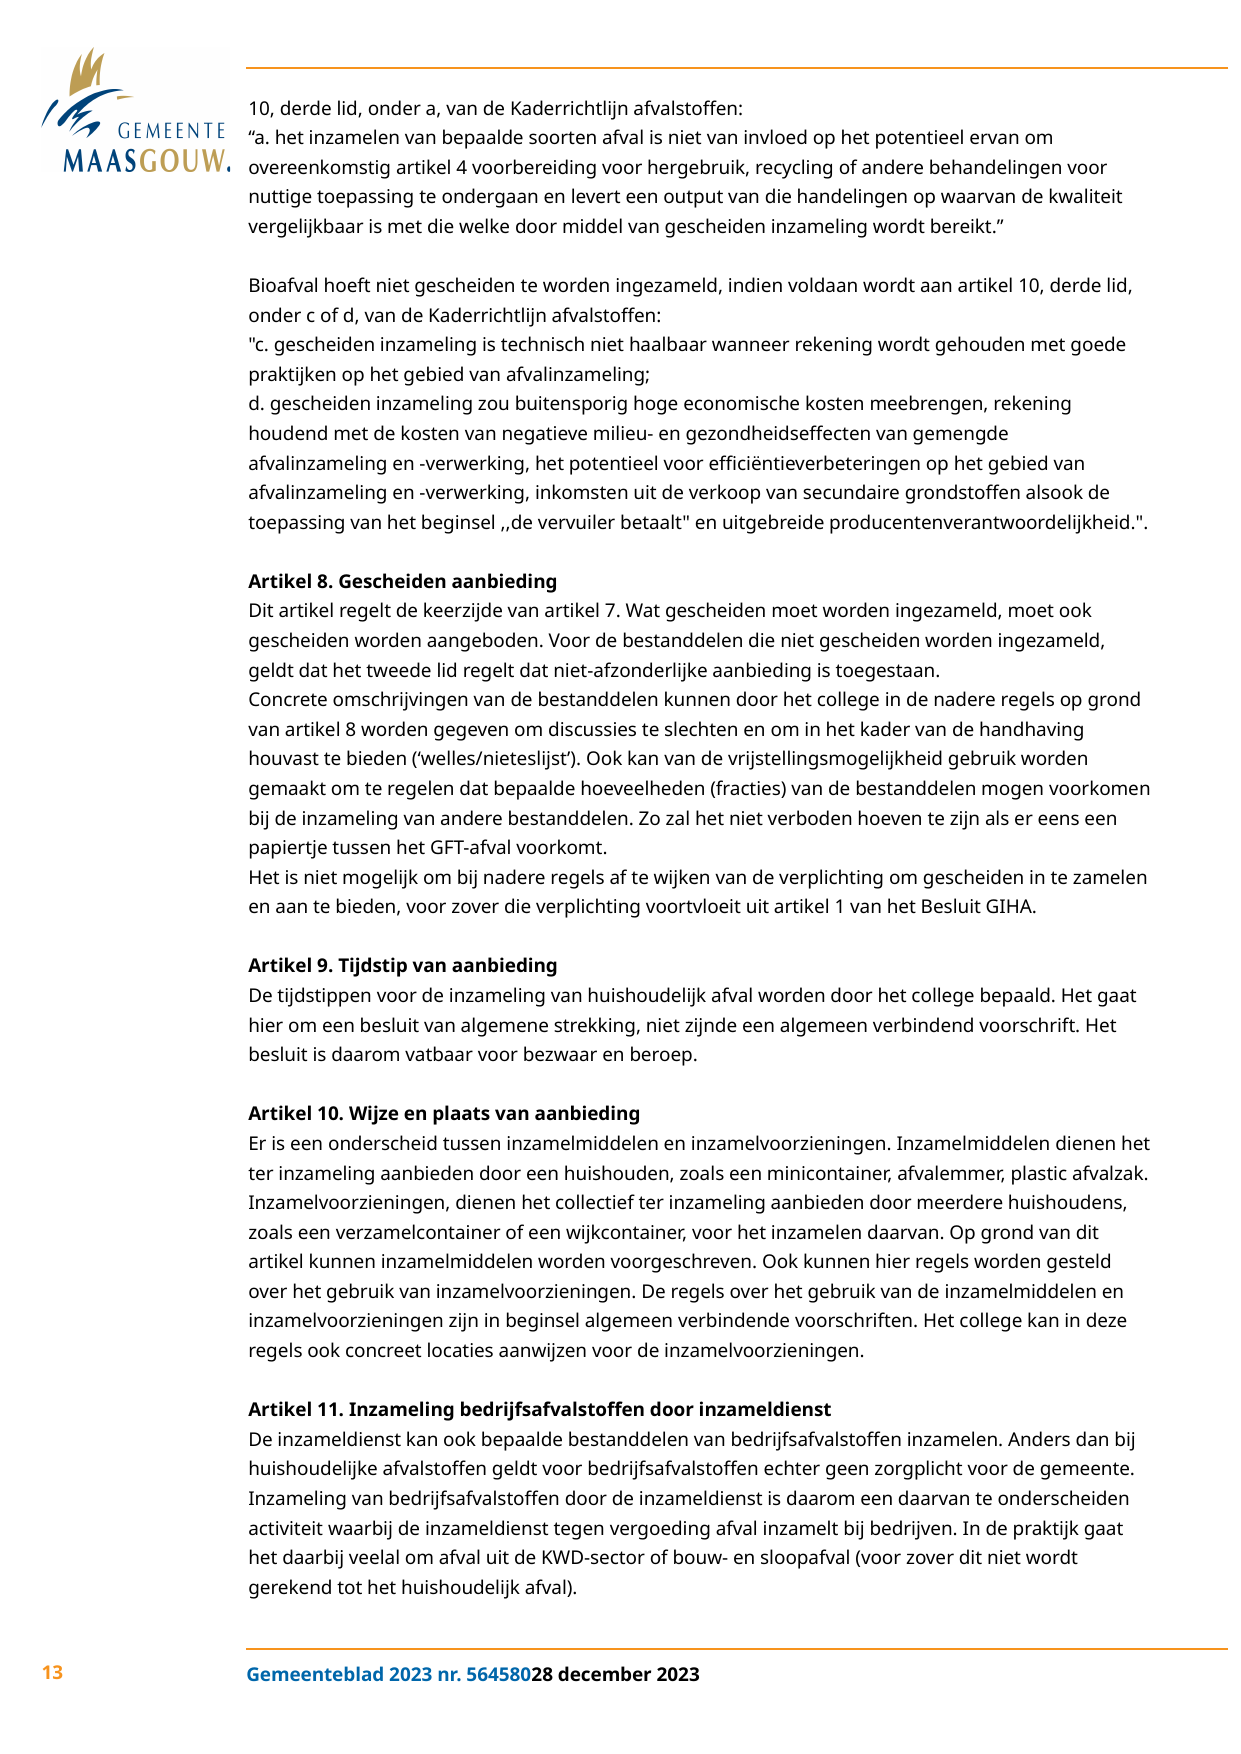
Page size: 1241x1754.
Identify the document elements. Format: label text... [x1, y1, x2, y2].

text Concrete omschrijvingen van de bestanddelen kunnen door het college in de nadere regels op grond van artikel 8 worden gegeven om discussies te slechten en om in het kader van de handhaving houvast te bieden (‘welles/nieteslijst’). Ook kan van de vrijstellingsmogelijkheid gebruik worden gemaakt om te regelen dat bepaalde hoeveelheden (fracties) van de bestanddelen mogen voorkomen bij de inzameling van andere bestanddelen. Zo zal het niet verboden hoeven te zijn als er eens een papiertje tussen het GFT-afval voorkomt. [248, 686, 1152, 860]
text 10, derde lid, onder a, van de Kaderrichtlijn afvalstoffen: [248, 95, 1152, 121]
text De tijdstippen voor de inzameling van huishoudelijk afval worden door het college bepaald. Het gaat hier om een besluit van algemene strekking, niet zijnde een algemeen verbindend voorschrift. Het besluit is daarom vatbaar voor bezwaar en beroep. [248, 982, 1152, 1067]
text “a. het inzamelen van bepaalde soorten afval is niet van invloed op het potentieel ervan om overeenkomstig artikel 4 voorbereiding voor hergebruik, recycling of andere behandelingen voor nuttige toepassing te ondergaan en levert een output van die handelingen op waarvan de kwaliteit vergelijkbaar is met die welke door middel van gescheiden inzameling wordt bereikt.” [248, 124, 1152, 239]
text d. gescheiden inzameling zou buitensporig hoge economische kosten meebrengen, rekening houdend met de kosten van negatieve milieu- en gezondheidseffecten van gemengde afvalinzameling en -verwerking, het potentieel voor efficiëntieverbeteringen op het gebied van afvalinzameling en -verwerking, inkomsten uit de verkoop van secundaire grondstoffen alsook de toepassing van het beginsel ,,de vervuiler betaalt" en uitgebreide producentenverantwoordelijkheid.". [248, 391, 1152, 535]
text Dit artikel regelt de keerzijde van artikel 7. Wat gescheiden moet worden ingezameld, moet ook gescheiden worden aangeboden. Voor de bestanddelen die niet gescheiden worden ingezameld, geldt dat het tweede lid regelt dat niet-afzonderlijke aanbieding is toegestaan. [248, 598, 1152, 683]
text De inzameldienst kan ook bepaalde bestanddelen van bedrijfsafvalstoffen inzamelen. Anders dan bij huishoudelijke afvalstoffen geldt voor bedrijfsafvalstoffen echter geen zorgplicht voor de gemeente. Inzameling van bedrijfsafvalstoffen door de inzameldienst is daarom een daarvan te onderscheiden activiteit waarbij de inzameldienst tegen vergoeding afval inzamelt bij bedrijven. In de praktijk gaat het daarbij veelal om afval uit de KWD-sector of bouw- en sloopafval (voor zover dit niet wordt gerekend tot het huishoudelijk afval). [248, 1426, 1152, 1600]
text Er is een onderscheid tussen inzamelmiddelen en inzamelvoorzieningen. Inzamelmiddelen dienen het ter inzameling aanbieden door een huishouden, zoals een minicontainer, afvalemmer, plastic afvalzak. Inzamelvoorzieningen, dienen het collectief ter inzameling aanbieden door meerdere huishoudens, zoals een verzamelcontainer of een wijkcontainer, voor het inzamelen daarvan. Op grond van dit artikel kunnen inzamelmiddelen worden voorgeschreven. Ook kunnen hier regels worden gesteld over het gebruik van inzamelvoorzieningen. De regels over het gebruik van de inzamelmiddelen en inzamelvoorzieningen zijn in beginsel algemeen verbindende voorschriften. Het college kan in deze regels ook concreet locaties aanwijzen voor de inzamelvoorzieningen. [248, 1130, 1152, 1363]
picture [41, 47, 231, 172]
text Artikel 8. Gescheiden aanbieding [248, 568, 1152, 594]
text Bioafval hoeft niet gescheiden te worden ingezameld, indien voldaan wordt aan artikel 10, derde lid, onder c of d, van de Kaderrichtlijn afvalstoffen: [248, 272, 1152, 328]
text Artikel 11. Inzameling bedrijfsafvalstoffen door inzameldienst [248, 1396, 1152, 1422]
text Artikel 10. Wijze en plaats van aanbieding [248, 1101, 1152, 1126]
text Artikel 9. Tijdstip van aanbieding [248, 953, 1152, 978]
text Het is niet mogelijk om bij nadere regels af te wijken van de verplichting om gescheiden in te zamelen en aan te bieden, voor zover die verplichting voortvloeit uit artikel 1 van het Besluit GIHA. [248, 864, 1152, 919]
text "c. gescheiden inzameling is technisch niet haalbaar wanneer rekening wordt gehouden met goede praktijken op het gebied van afvalinzameling; [248, 331, 1152, 387]
